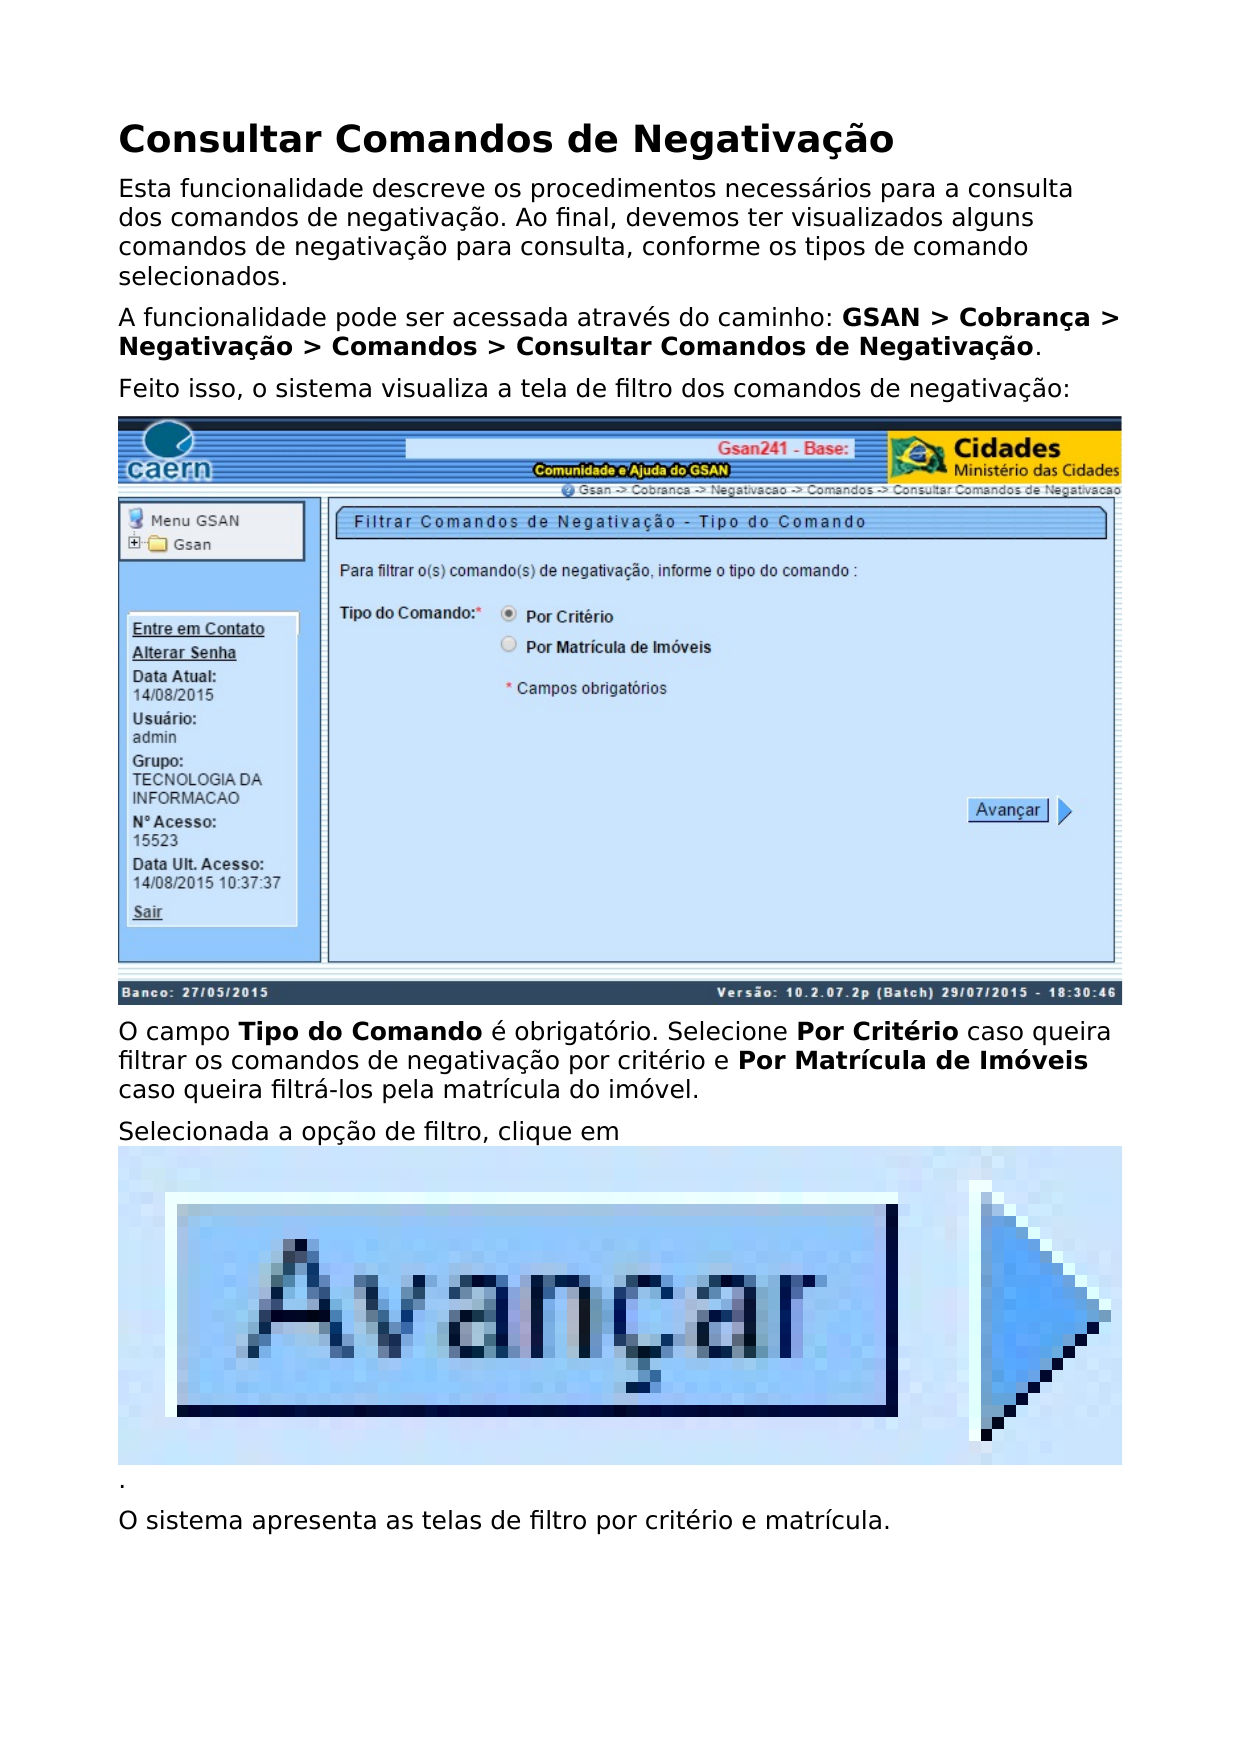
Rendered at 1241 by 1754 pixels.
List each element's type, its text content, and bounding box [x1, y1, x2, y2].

subtitle Consultar Comandos de Negativação [118, 118, 1122, 162]
picture [118, 1146, 1123, 1465]
picture [118, 416, 1123, 1005]
text A funcionalidade pode ser acessada através do caminho: GSAN > Cobrança > Negativação > Comandos > Consultar Comandos de Negativação. [118, 303, 1122, 362]
text O campo Tipo do Comando é obrigatório. Selecione Por Critério caso queira filtrar os comandos de negativação por critério e Por Matrícula de Imóveis caso queira filtrá-los pela matrícula do imóvel. [118, 1017, 1122, 1104]
text O sistema apresenta as telas de filtro por critério e matrícula. [118, 1506, 1122, 1536]
text Esta funcionalidade descreve os procedimentos necessários para a consulta dos comandos de negativação. Ao final, devemos ter visualizados alguns comandos de negativação para consulta, conforme os tipos de comando selecionados. [118, 174, 1122, 291]
text Feito isso, o sistema visualiza a tela de filtro dos comandos de negativação: [118, 374, 1122, 403]
text Selecionada a opção de filtro, clique em [118, 1117, 1122, 1146]
text . [118, 1465, 1122, 1494]
